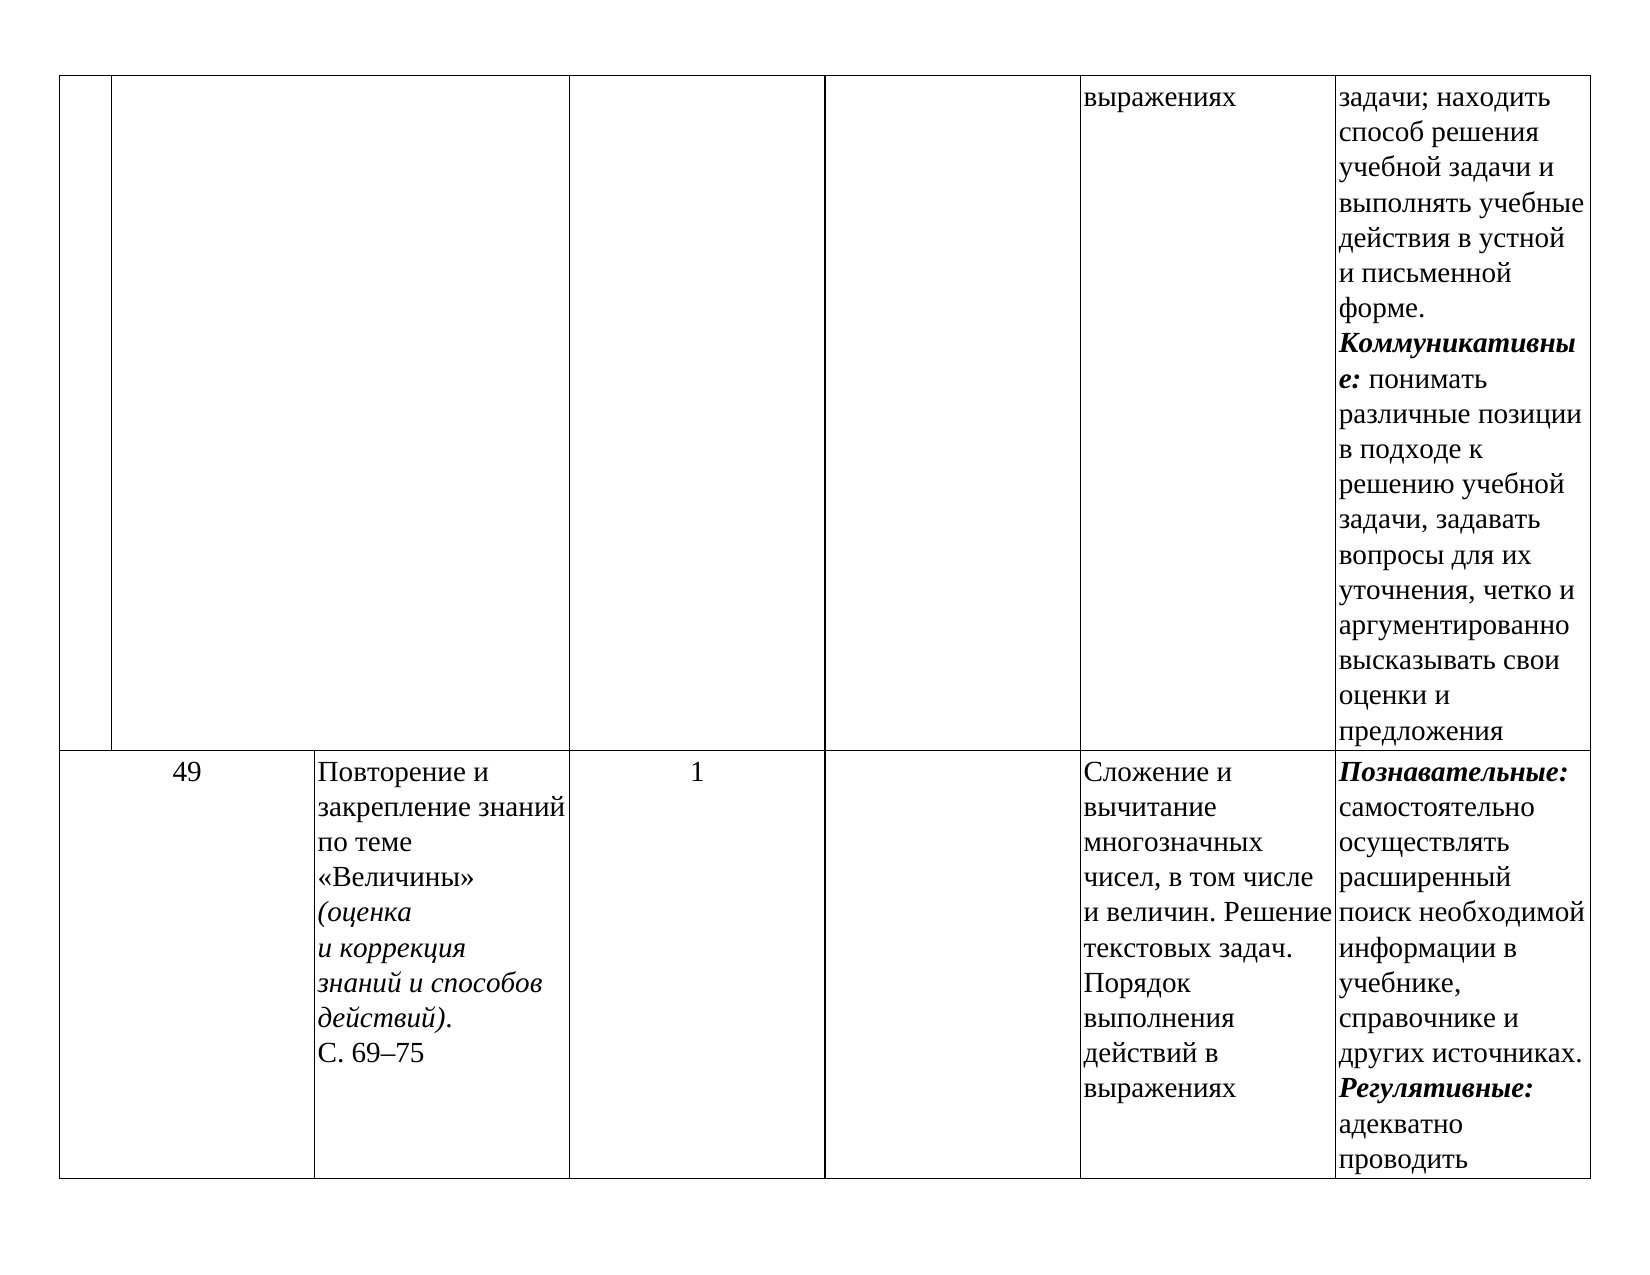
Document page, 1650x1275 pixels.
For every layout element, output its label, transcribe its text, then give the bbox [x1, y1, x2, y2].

table_header [112, 76, 569, 749]
table_cell Сложение и вычитание многозначных чисел, в том числе и величин. Решение текстовых задач. Порядок выполнения действий в выражениях [1081, 751, 1335, 1178]
table_cell [826, 751, 1080, 1178]
table_header [60, 76, 111, 749]
table_header задачи; находить способ решения учебной задачи и выполнять учебные действия в устной и письменной форме. Коммуникативные: понимать различные позиции в подходе к решению учебной задачи, задавать вопросы для их уточнения, четко и аргументированно высказывать свои оценки и предложения [1336, 76, 1590, 749]
table_header [570, 76, 824, 749]
table_header выражениях [1081, 76, 1335, 749]
table_cell 49 [60, 751, 314, 1178]
table_header [826, 76, 1080, 749]
table_cell 1 [570, 751, 824, 1178]
table_cell Познавательные: самостоятельно осуществлять расширенный поиск необходимой информации в учебнике, справочнике и других источниках. Регулятивные: адекватно проводить [1336, 751, 1590, 1178]
table_cell Повторение и закрепление знаний по теме «Величины» (оценка и коррекция знаний и способов действий). С. 69–75 [315, 751, 569, 1178]
